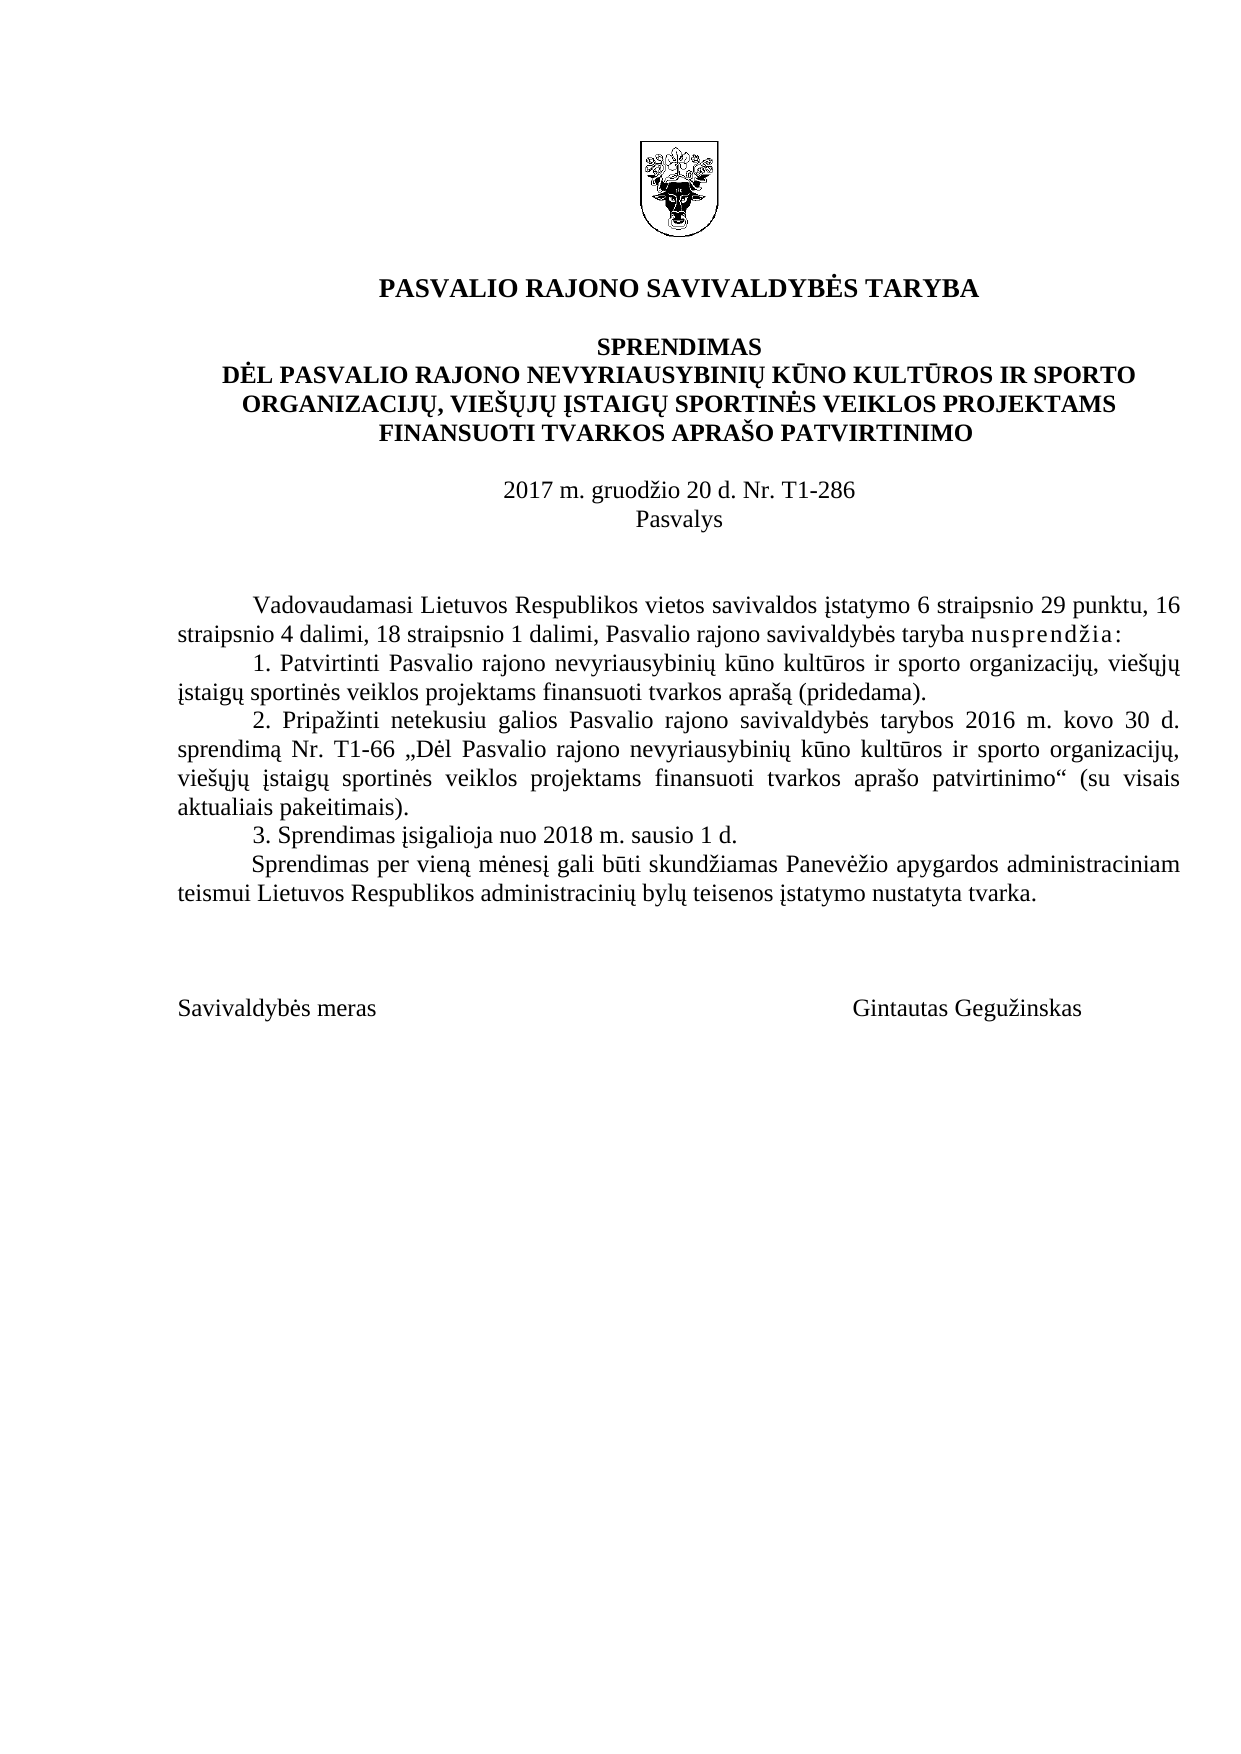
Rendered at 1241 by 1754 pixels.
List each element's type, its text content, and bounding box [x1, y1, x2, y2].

text Pasvalys [177, 504, 1181, 533]
text Dėl pasvalio RAJONO NEVYRIAUSYBINIŲ KŪNO KULTŪROS IR SPORTO ORGANIZACIJŲ, VIEŠŲJŲ ĮSTAIGŲ SPORTINĖS VEIKLOS PROJEKTAMS FINANSUOTI TVARKOS APRAŠO PATVIRTINIMO [177, 361, 1181, 447]
text Sprendimas per vieną mėnesį gali būti skundžiamas Panevėžio apygardos administraciniam teismui Lietuvos Respublikos administracinių bylų teisenos įstatymo nustatyta tvarka. [177, 849, 1181, 907]
text 1. Patvirtinti Pasvalio rajono nevyriausybinių kūno kultūros ir sporto organizacijų, viešųjų įstaigų sportinės veiklos projektams finansuoti tvarkos aprašą (pridedama). [177, 648, 1181, 706]
text Savivaldybės meras Gintautas Gegužinskas [177, 993, 1181, 1022]
text 3. Sprendimas įsigalioja nuo 2018 m. sausio 1 d. [252, 821, 1181, 849]
text Pasvalio rajono savivaldybės taryba [177, 272, 1181, 303]
text 2. Pripažinti netekusiu galios Pasvalio rajono savivaldybės tarybos 2016 m. kovo 30 d. sprendimą Nr. T1-66 „Dėl Pasvalio rajono nevyriausybinių kūno kultūros ir sporto organizacijų, viešųjų įstaigų sportinės veiklos projektams finansuoti tvarkos aprašo patvirtinimo“ (su visais aktualiais pakeitimais). [177, 706, 1181, 821]
text Vadovaudamasi Lietuvos Respublikos vietos savivaldos įstatymo 6 straipsnio 29 punktu, 16 straipsnio 4 dalimi, 18 straipsnio 1 dalimi, Pasvalio rajono savivaldybės taryba nusprendžia: [177, 591, 1181, 648]
text Sprendimas [177, 332, 1181, 361]
text 2017 m. gruodžio 20 d. Nr. T1-286 [177, 476, 1181, 504]
